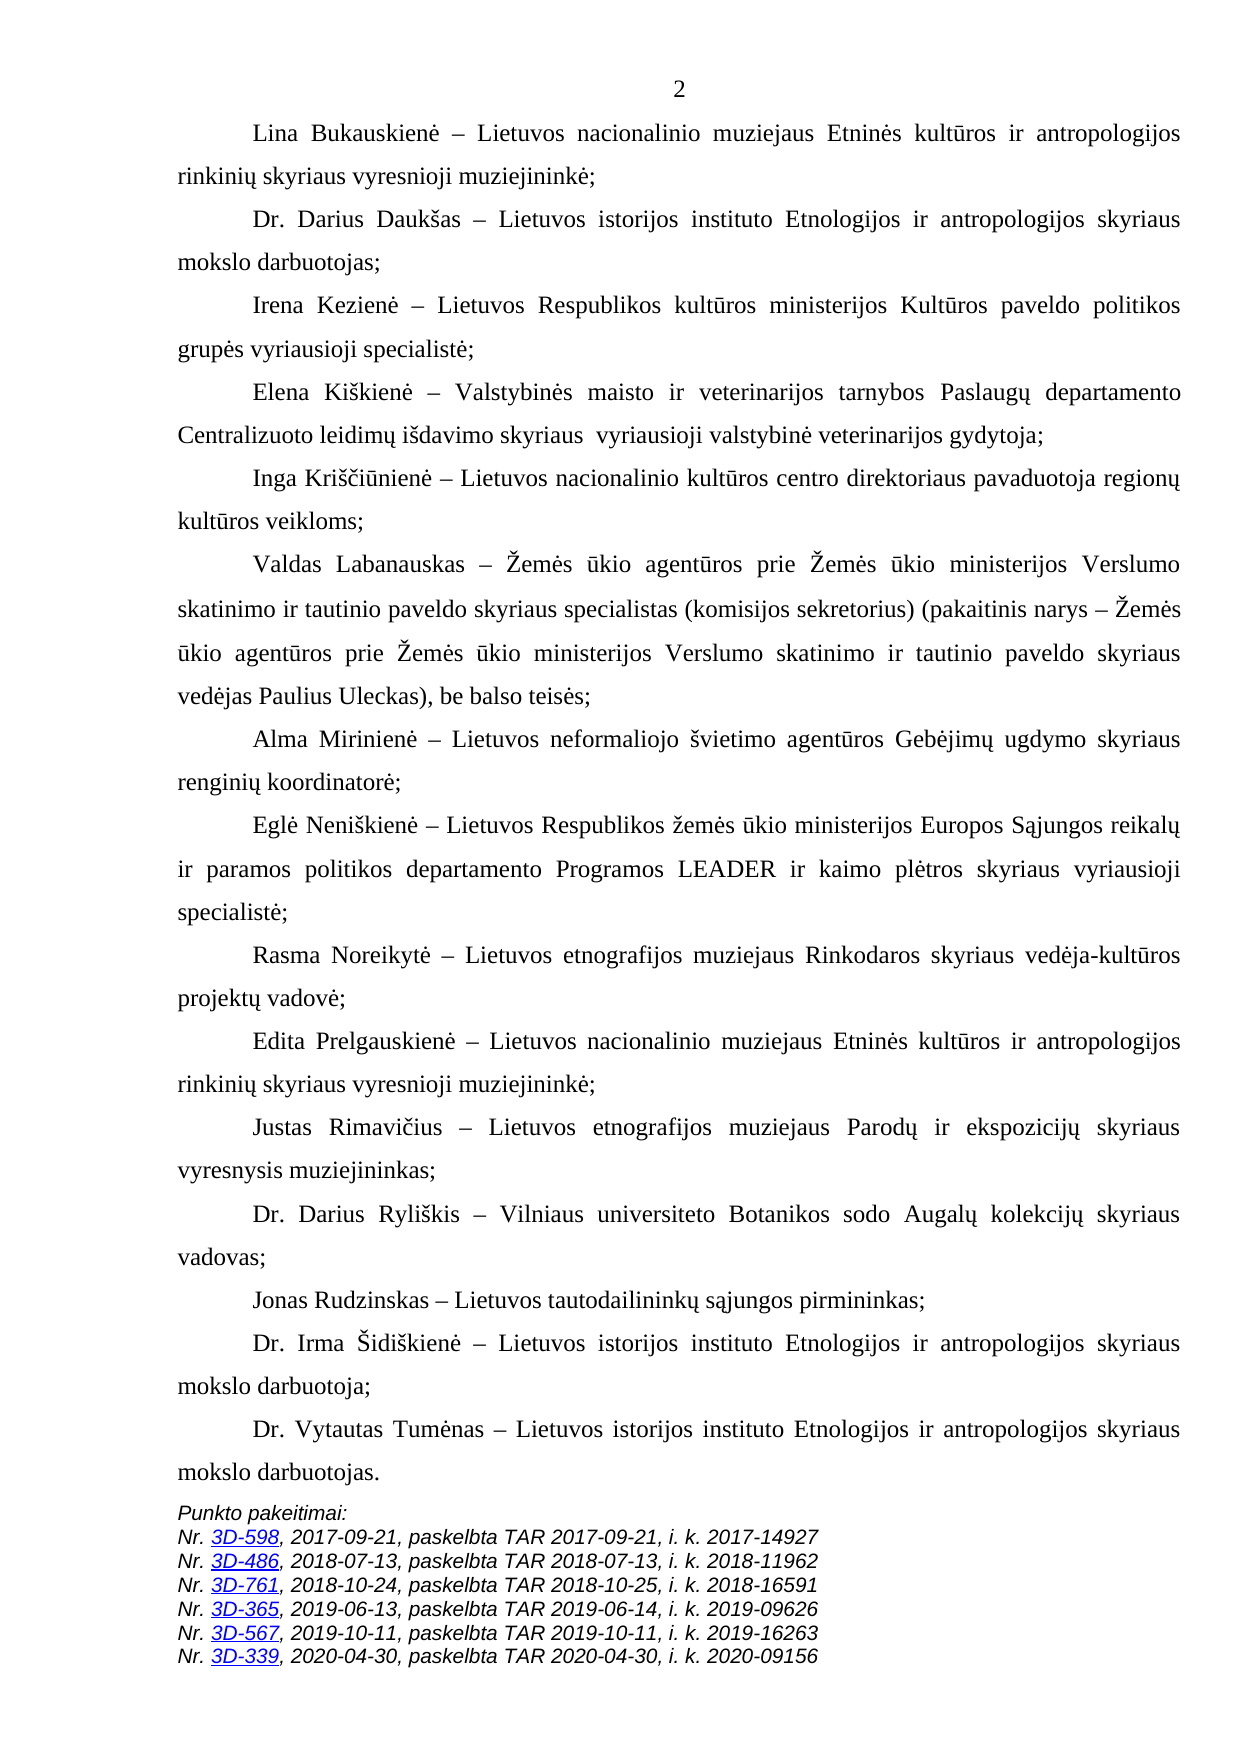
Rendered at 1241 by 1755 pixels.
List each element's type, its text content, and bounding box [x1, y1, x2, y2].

text Alma Mirinienė – Lietuvos neformaliojo švietimo agentūros Gebėjimų ugdymo skyriaus renginių koordinatorė; [177, 724, 1181, 796]
text Irena Kezienė – Lietuvos Respublikos kultūros ministerijos Kultūros paveldo politikos grupės vyriausioji specialistė; [177, 291, 1181, 362]
text Dr. Irma Šidiškienė – Lietuvos istorijos instituto Etnologijos ir antropologijos skyriaus mokslo darbuotoja; [177, 1328, 1181, 1400]
text Elena Kiškienė – Valstybinės maisto ir veterinarijos tarnybos Paslaugų departamento Centralizuoto leidimų išdavimo skyriaus vyriausioji valstybinė veterinarijos gydytoja; [177, 377, 1181, 449]
text Punkto pakeitimai: [177, 1501, 1181, 1524]
text Justas Rimavičius – Lietuvos etnografijos muziejaus Parodų ir ekspozicijų skyriaus vyresnysis muziejininkas; [177, 1112, 1181, 1184]
text Dr. Vytautas Tumėnas – Lietuvos istorijos instituto Etnologijos ir antropologijos skyriaus mokslo darbuotojas. [177, 1414, 1181, 1486]
text Valdas Labanauskas – Žemės ūkio agentūros prie Žemės ūkio ministerijos Verslumo skatinimo ir tautinio paveldo skyriaus specialistas (komisijos sekretorius) (pakaitinis narys – Žemės ūkio agentūros prie Žemės ūkio ministerijos Verslumo skatinimo ir tautinio paveldo skyriaus vedėjas Paulius Uleckas), be balso teisės; [177, 549, 1181, 710]
text Rasma Noreikytė – Lietuvos etnografijos muziejaus Rinkodaros skyriaus vedėja-kultūros projektų vadovė; [177, 940, 1181, 1012]
text Lina Bukauskienė – Lietuvos nacionalinio muziejaus Etninės kultūros ir antropologijos rinkinių skyriaus vyresnioji muziejininkė; [177, 118, 1181, 190]
text Inga Kriščiūnienė – Lietuvos nacionalinio kultūros centro direktoriaus pavaduotoja regionų kultūros veikloms; [177, 463, 1181, 535]
text Dr. Darius Daukšas – Lietuvos istorijos instituto Etnologijos ir antropologijos skyriaus mokslo darbuotojas; [177, 204, 1181, 276]
text Nr. 3D-486, 2018-07-13, paskelbta TAR 2018-07-13, i. k. 2018-11962 [177, 1548, 1181, 1572]
text Dr. Darius Ryliškis – Vilniaus universiteto Botanikos sodo Augalų kolekcijų skyriaus vadovas; [177, 1199, 1181, 1271]
text Nr. 3D-761, 2018-10-24, paskelbta TAR 2018-10-25, i. k. 2018-16591 [177, 1572, 1181, 1596]
text Nr. 3D-567, 2019-10-11, paskelbta TAR 2019-10-11, i. k. 2019-16263 [177, 1620, 1181, 1644]
text Jonas Rudzinskas – Lietuvos tautodailininkų sąjungos pirmininkas; [177, 1285, 1181, 1314]
text Nr. 3D-365, 2019-06-13, paskelbta TAR 2019-06-14, i. k. 2019-09626 [177, 1596, 1181, 1620]
text Edita Prelgauskienė – Lietuvos nacionalinio muziejaus Etninės kultūros ir antropologijos rinkinių skyriaus vyresnioji muziejininkė; [177, 1026, 1181, 1098]
text Eglė Neniškienė – Lietuvos Respublikos žemės ūkio ministerijos Europos Sąjungos reikalų ir paramos politikos departamento Programos LEADER ir kaimo plėtros skyriaus vyriausioji specialistė; [177, 811, 1181, 926]
text Nr. 3D-339, 2020-04-30, paskelbta TAR 2020-04-30, i. k. 2020-09156 [177, 1644, 1181, 1668]
text Nr. 3D-598, 2017-09-21, paskelbta TAR 2017-09-21, i. k. 2017-14927 [177, 1524, 1181, 1548]
